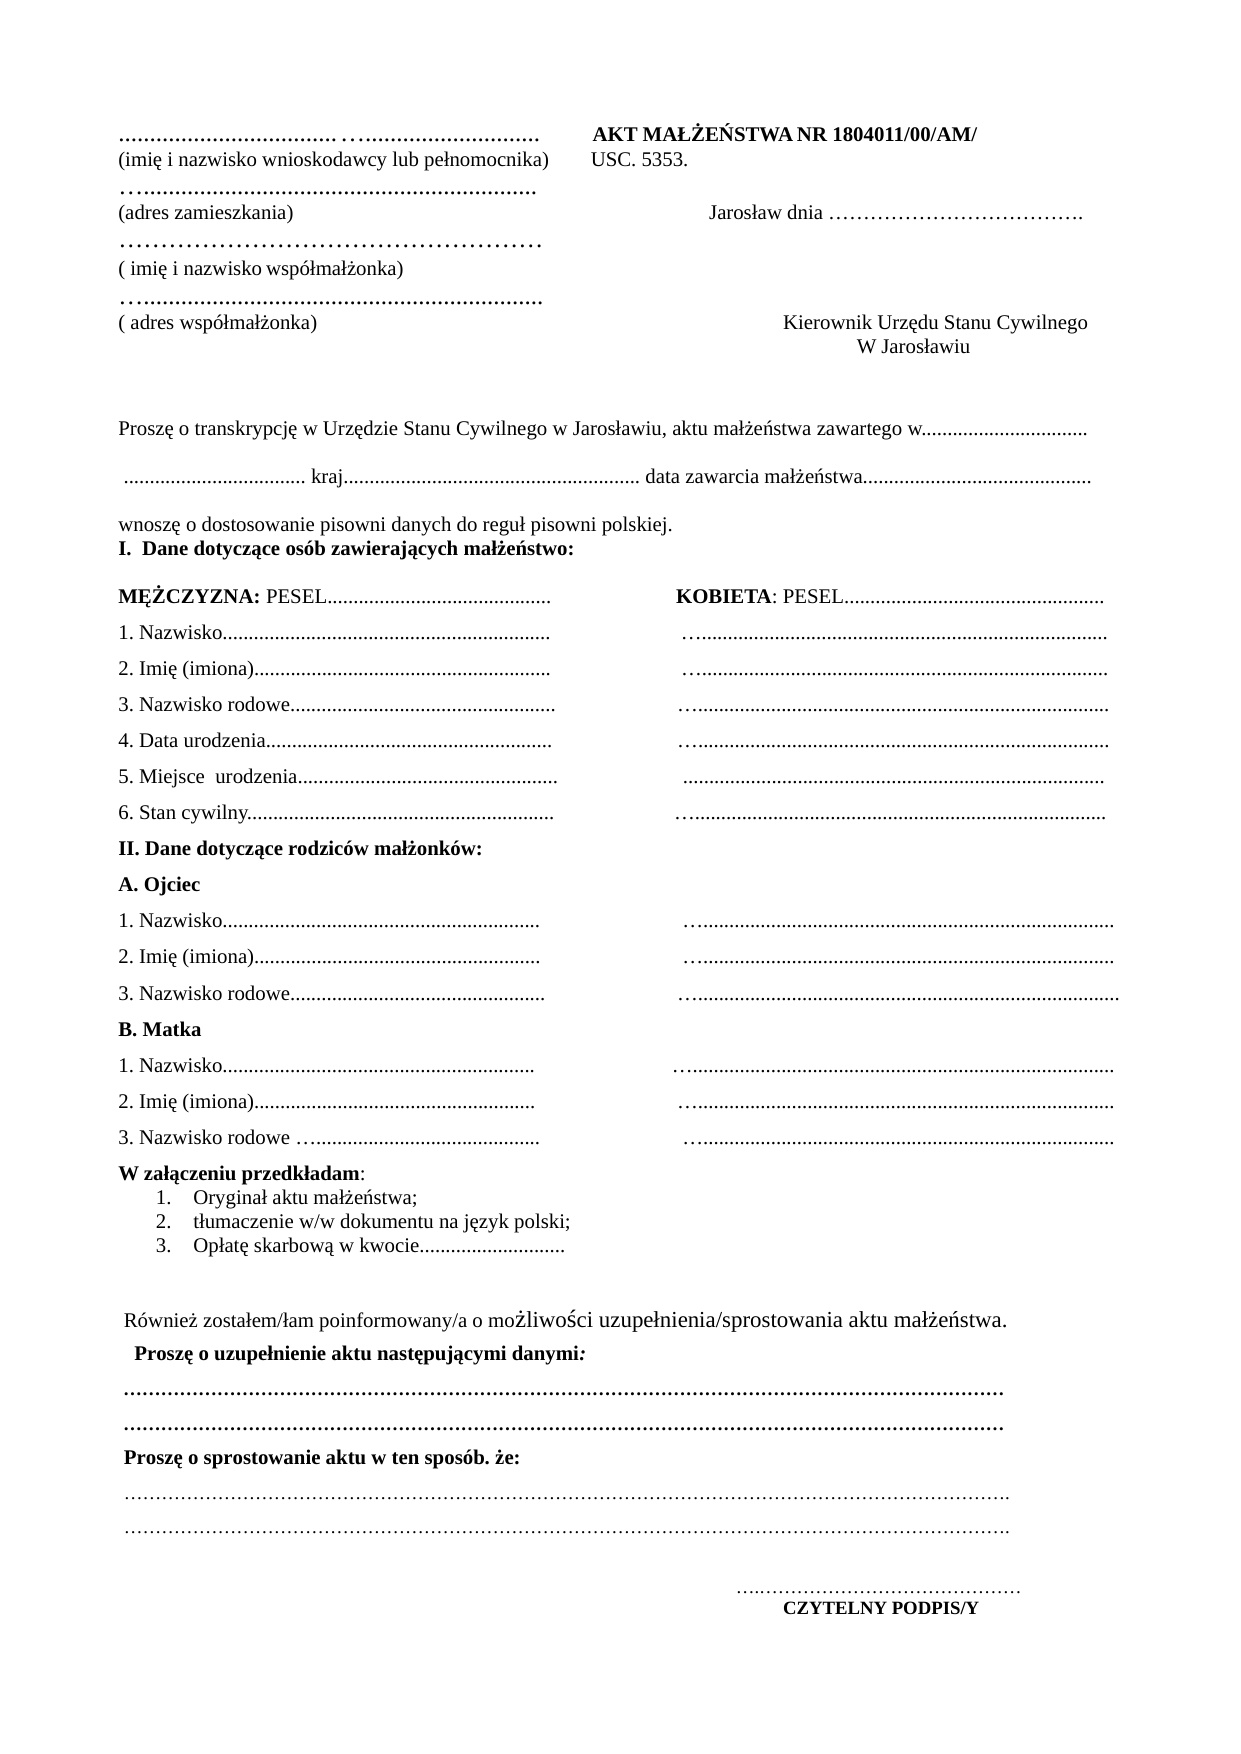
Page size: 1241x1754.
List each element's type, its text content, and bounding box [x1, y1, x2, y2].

text …………………………………………………………………………………………………………………………… [124, 1402, 1047, 1437]
text 3. Nazwisko rodowe................................................. …................................................................................. [118, 981, 1122, 1004]
text I. Dane dotyczące osób zawierających małżeństwo: [118, 536, 1122, 560]
text B. Matka [118, 1017, 1122, 1041]
text MĘŻCZYZNA: PESEL........................................... KOBIETA: PESEL.................................................. [118, 584, 1122, 608]
text ……………………………………………………………………………………………………………………………. [124, 1506, 1047, 1541]
text ….…………………………………… [118, 1576, 1122, 1597]
text (adres zamieszkania) Jarosław dnia ………………………………. [118, 200, 1122, 224]
text wnoszę o dostosowanie pisowni danych do reguł pisowni polskiej. [118, 512, 1122, 536]
text Również zostałem/łam poinformowany/a o możliwości uzupełnienia/sprostowania aktu małżeństwa. [124, 1305, 1047, 1333]
text 1. Nazwisko............................................................ …................................................................................. [118, 1053, 1122, 1077]
text (imię i nazwisko wnioskodawcy lub pełnomocnika) USC. 5353. [118, 147, 1122, 171]
text W Jarosławiu [118, 334, 1122, 387]
text ................................... …............................ AKT MAŁŻEŃSTWA NR 1804011/00/AM/ [118, 118, 1122, 147]
text …............................................................... [118, 171, 1122, 200]
text 3. Nazwisko rodowe …........................................... …............................................................................... [118, 1125, 1122, 1149]
text …………………………………………………………………………………………………………………………… [124, 1367, 1047, 1402]
text 3. Nazwisko rodowe................................................... …............................................................................... [118, 692, 1122, 716]
text 6. Stan cywilny........................................................... …............................................................................... [118, 800, 1122, 824]
text 2. Imię (imiona)...................................................... …................................................................................ [118, 1089, 1122, 1113]
text 4. Data urodzenia....................................................... …............................................................................... [118, 728, 1122, 752]
text 2. Imię (imiona)......................................................... ….............................................................................. [118, 656, 1122, 680]
text W załączeniu przedkładam: [118, 1161, 1122, 1185]
text II. Dane dotyczące rodziców małżonków: [118, 836, 1122, 860]
text 5. Miejsce urodzenia.................................................. ................................................................................. [118, 764, 1122, 788]
list Oryginał aktu małżeństwa; [156, 1185, 1122, 1209]
text …………………………………………… [118, 224, 1122, 252]
text ……………………………………………………………………………………………………………………………. [124, 1472, 1047, 1506]
text 1. Nazwisko............................................................... ….............................................................................. [118, 620, 1122, 644]
text Proszę o transkrypcję w Urzędzie Stanu Cywilnego w Jarosławiu, aktu małżeństwa zawartego w................................ [118, 416, 1122, 440]
text A. Ojciec [118, 872, 1122, 896]
text Proszę o sprostowanie aktu w ten sposób. że: [124, 1437, 1047, 1472]
list Opłatę skarbową w kwocie............................ [156, 1233, 1122, 1257]
list tłumaczenie w/w dokumentu na język polski; [156, 1209, 1122, 1233]
text ................................... kraj......................................................... data zawarcia małżeństwa............................................ [118, 464, 1122, 488]
text CZYTELNY PODPIS/Y [709, 1597, 1122, 1619]
text 2. Imię (imiona)....................................................... …............................................................................... [118, 944, 1122, 968]
text …................................................................ [118, 281, 1122, 310]
text ( adres współmałżonka) Kierownik Urzędu Stanu Cywilnego [118, 310, 1122, 334]
text ( imię i nazwisko współmałżonka) [118, 252, 1122, 281]
text 1. Nazwisko............................................................. …............................................................................... [118, 908, 1122, 932]
text Proszę o uzupełnienie aktu następującymi danymi: [124, 1333, 1047, 1367]
